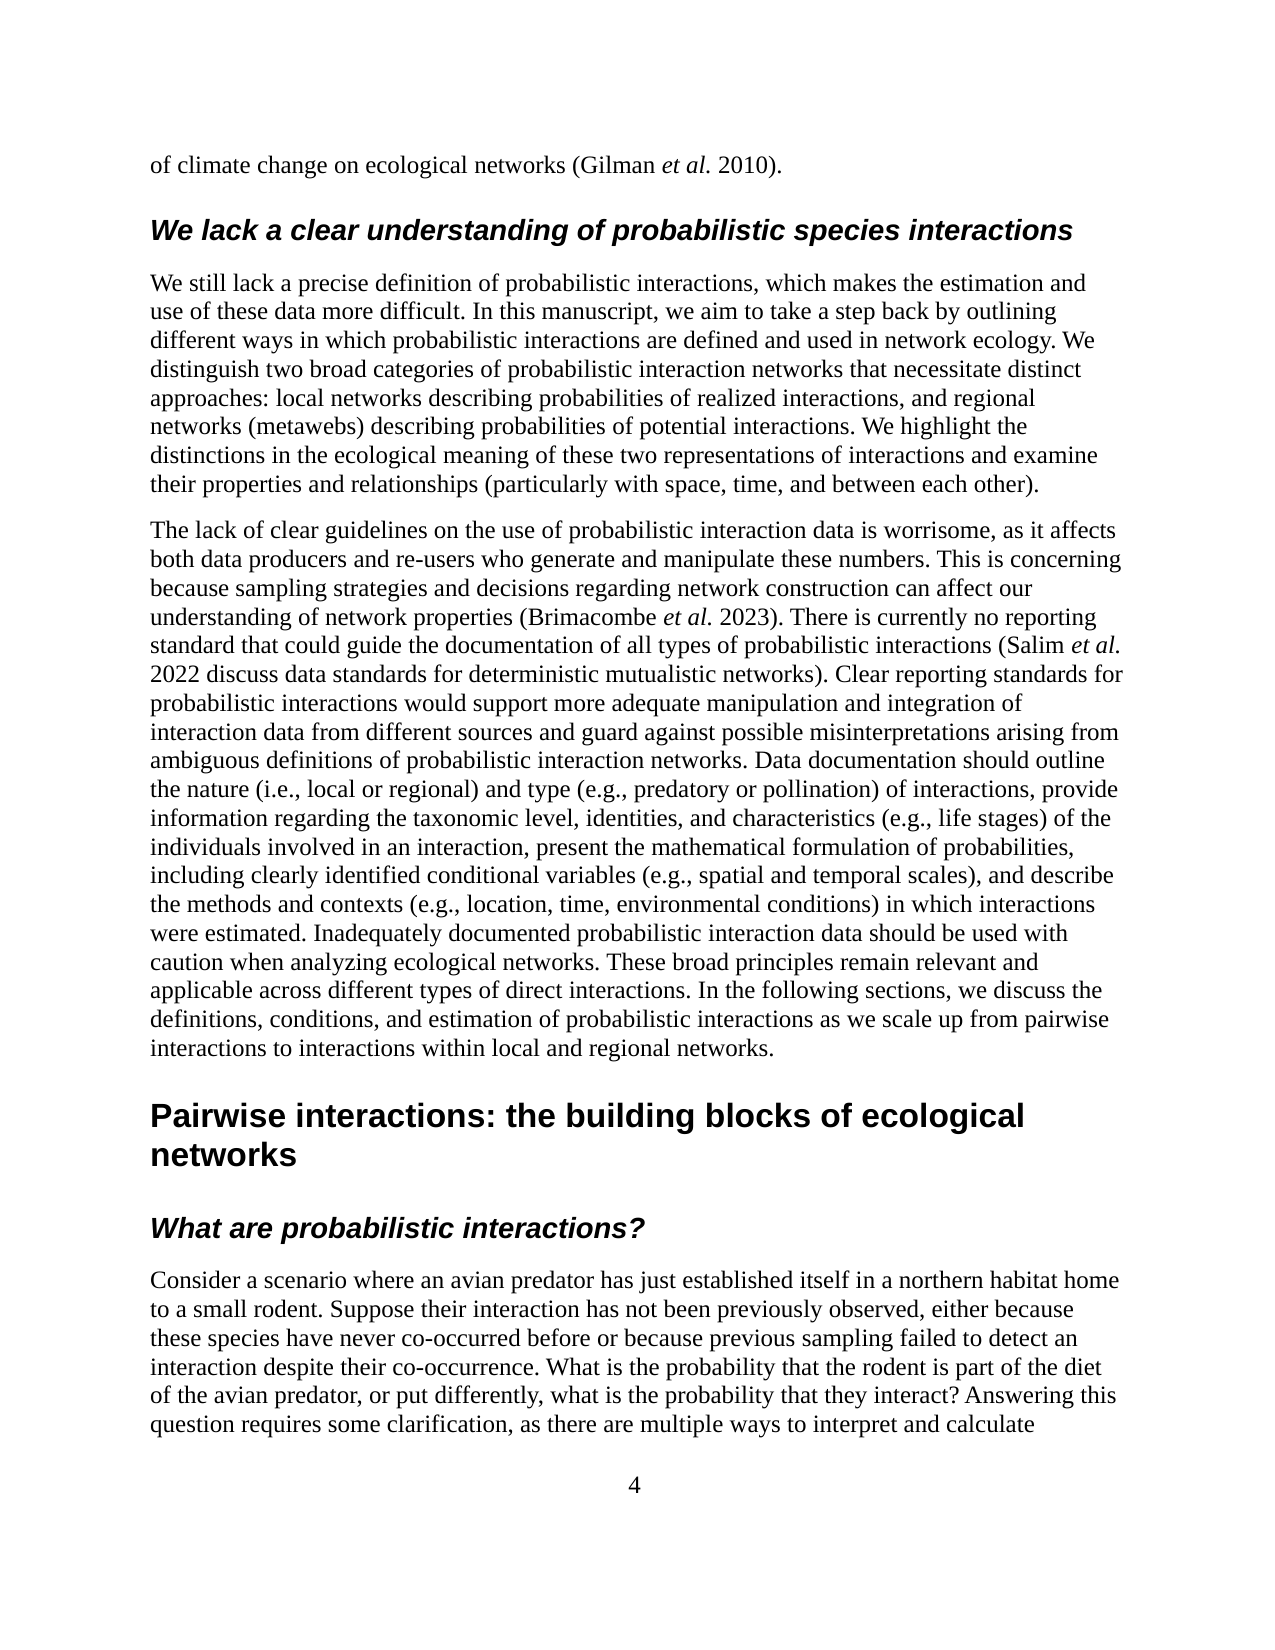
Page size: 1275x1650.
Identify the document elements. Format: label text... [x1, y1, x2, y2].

text We still lack a precise definition of probabilistic interactions, which makes the estimation and use of these data more difficult. In this manuscript, we aim to take a step back by outlining different ways in which probabilistic interactions are defined and used in network ecology. We distinguish two broad categories of probabilistic interaction networks that necessitate distinct approaches: local networks describing probabilities of realized interactions, and regional networks (metawebs) describing probabilities of potential interactions. We highlight the distinctions in the ecological meaning of these two representations of interactions and examine their properties and relationships (particularly with space, time, and between each other). [150, 268, 1125, 498]
subtitle What are probabilistic interactions? [150, 1211, 1125, 1244]
text The lack of clear guidelines on the use of probabilistic interaction data is worrisome, as it affects both data producers and re-users who generate and manipulate these numbers. This is concerning because sampling strategies and decisions regarding network construction can affect our understanding of network properties (Brimacombe et al. 2023). There is currently no reporting standard that could guide the documentation of all types of probabilistic interactions (Salim et al. 2022 discuss data standards for deterministic mutualistic networks). Clear reporting standards for probabilistic interactions would support more adequate manipulation and integration of interaction data from different sources and guard against possible misinterpretations arising from ambiguous definitions of probabilistic interaction networks. Data documentation should outline the nature (i.e., local or regional) and type (e.g., predatory or pollination) of interactions, provide information regarding the taxonomic level, identities, and characteristics (e.g., life stages) of the individuals involved in an interaction, present the mathematical formulation of probabilities, including clearly identified conditional variables (e.g., spatial and temporal scales), and describe the methods and contexts (e.g., location, time, environmental conditions) in which interactions were estimated. Inadequately documented probabilistic interaction data should be used with caution when analyzing ecological networks. These broad principles remain relevant and applicable across different types of direct interactions. In the following sections, we discuss the definitions, conditions, and estimation of probabilistic interactions as we scale up from pairwise interactions to interactions within local and regional networks. [150, 516, 1125, 1062]
subtitle We lack a clear understanding of probabilistic species interactions [150, 213, 1125, 246]
text of climate change on ecological networks (Gilman et al. 2010). [150, 150, 1125, 179]
subtitle Pairwise interactions: the building blocks of ecological networks [150, 1096, 1125, 1173]
text Consider a scenario where an avian predator has just established itself in a northern habitat home to a small rodent. Suppose their interaction has not been previously observed, either because these species have never co-occurred before or because previous sampling failed to detect an interaction despite their co-occurrence. What is the probability that the rodent is part of the diet of the avian predator, or put differently, what is the probability that they interact? Answering this question requires some clarification, as there are multiple ways to interpret and calculate [150, 1266, 1125, 1438]
